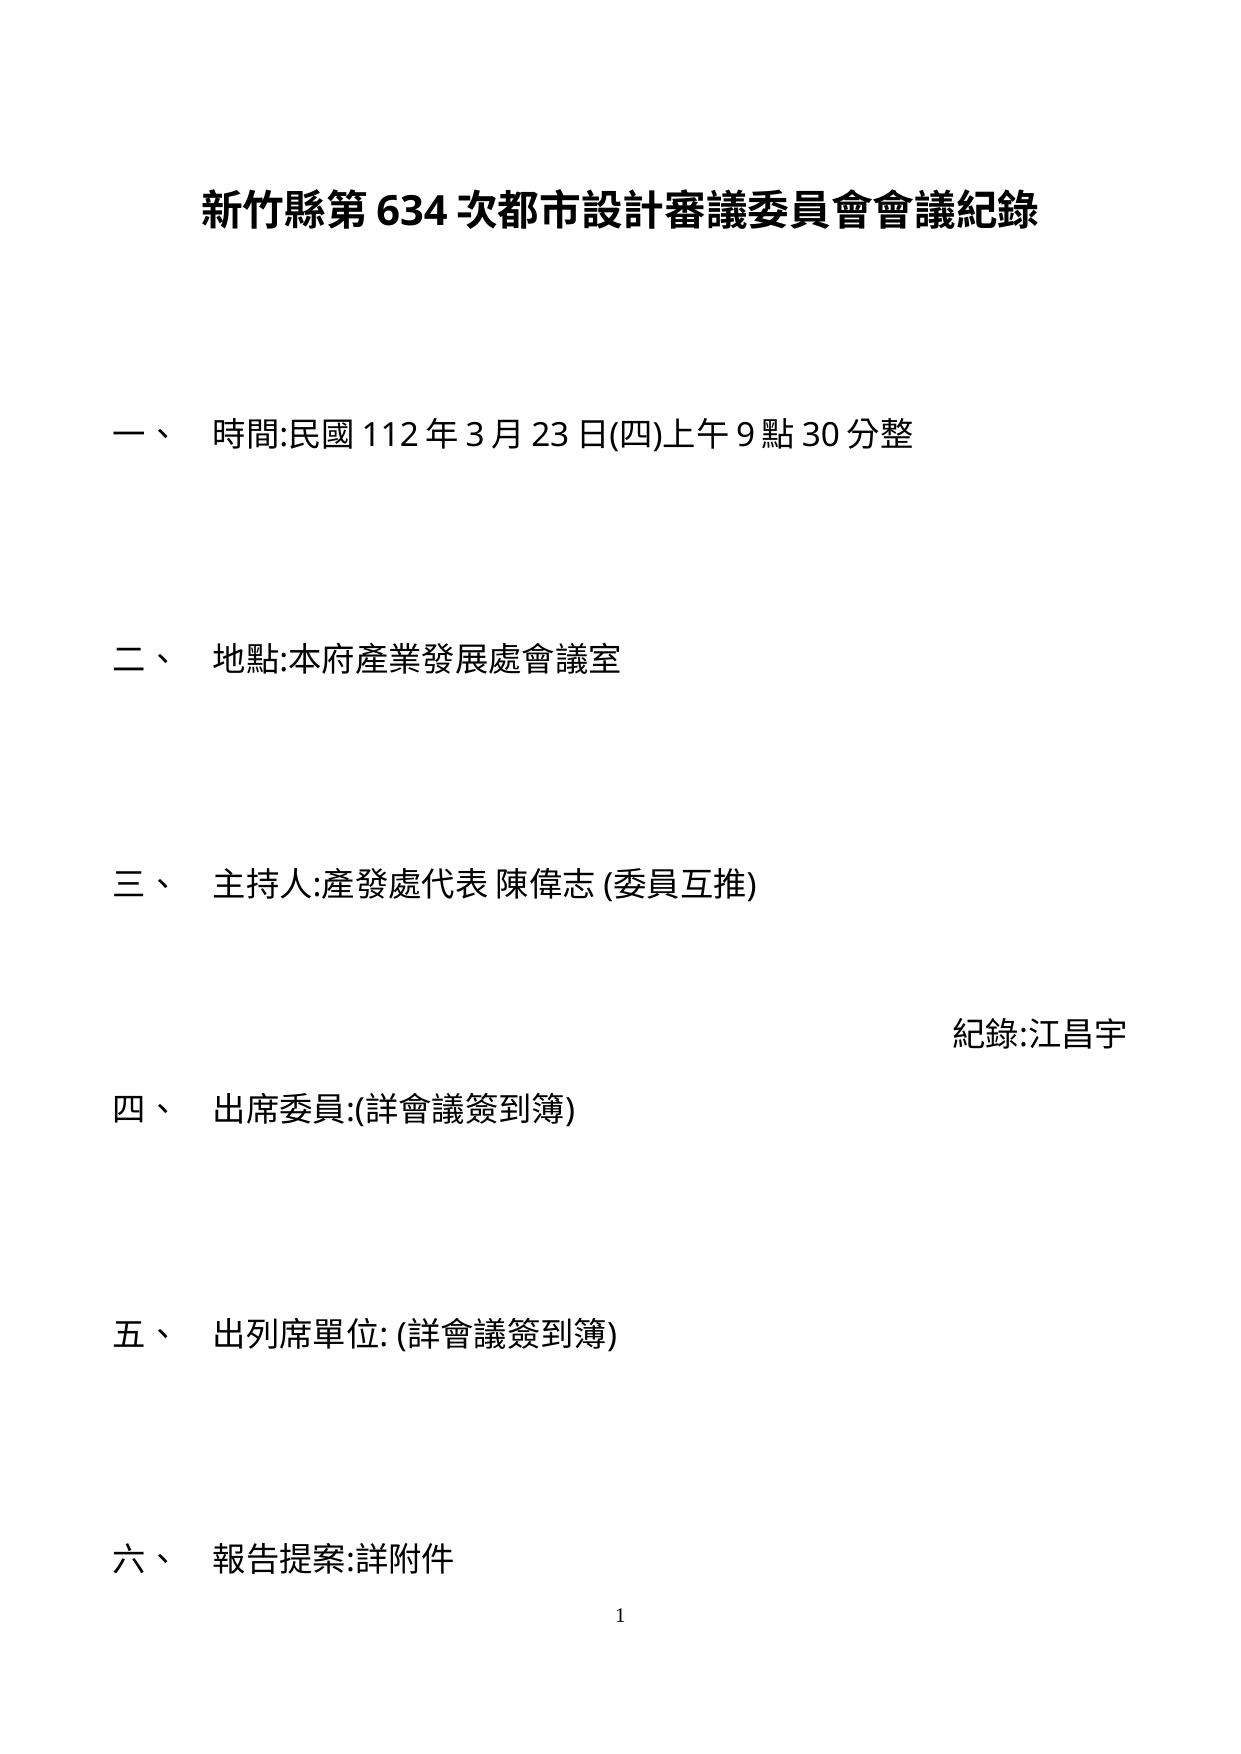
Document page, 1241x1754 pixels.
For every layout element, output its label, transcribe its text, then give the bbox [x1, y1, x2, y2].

list 出列席單位: (詳會議簽到簿) [112, 1289, 1128, 1364]
text 紀錄:江昌宇 [112, 989, 1128, 1064]
list 時間:民國112年3月23日(四)上午9點30分整 [112, 389, 1128, 464]
list 出席委員:(詳會議簽到簿) [112, 1064, 1128, 1139]
list 報告提案:詳附件 [112, 1514, 1128, 1589]
list 地點:本府產業發展處會議室 [112, 614, 1128, 689]
list 主持人:產發處代表 陳偉志 (委員互推) [112, 839, 1128, 914]
text 新竹縣第634次都市設計審議委員會會議紀錄 [112, 164, 1128, 239]
